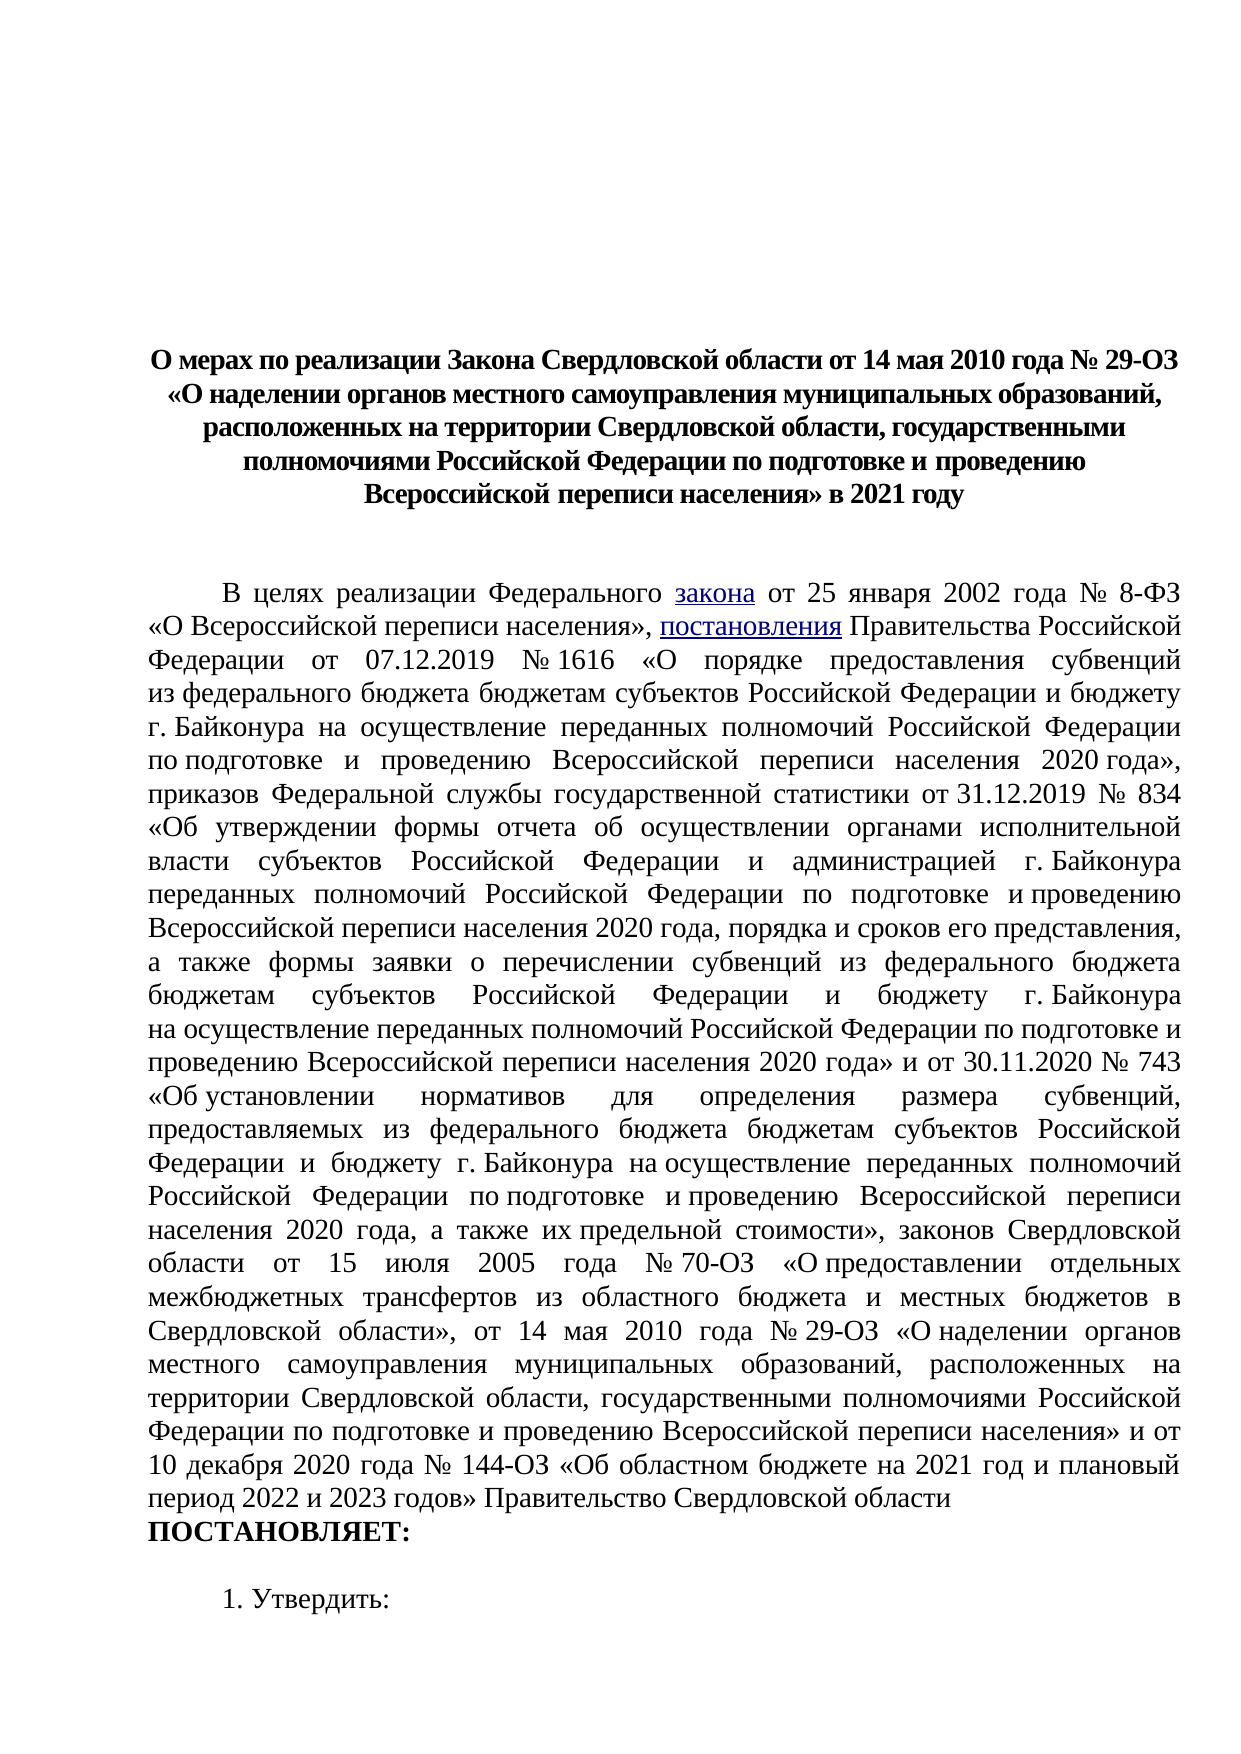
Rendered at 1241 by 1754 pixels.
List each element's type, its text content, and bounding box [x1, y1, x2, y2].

text О мерах по реализации Закона Свердловской области от 14 мая 2010 года № 29-ОЗ «О наделении органов местного самоуправления муниципальных образований, расположенных на территории Свердловской области, государственными полномочиями Российской Федерации по подготовке и проведению Всероссийской переписи населения» в 2021 году [148, 342, 1181, 510]
text 1. Утвердить: [148, 1581, 1181, 1614]
text ПОСТАНОВЛЯЕТ: [148, 1514, 1181, 1547]
text В целях реализации Федерального закона от 25 января 2002 года № 8-ФЗ «О Всероссийской переписи населения», постановления Правительства Российской Федерации от 07.12.2019 № 1616 «О порядке предоставления субвенций из федерального бюджета бюджетам субъектов Российской Федерации и бюджету г. Байконура на осуществление переданных полномочий Российской Федерации по подготовке и проведению Всероссийской переписи населения 2020 года», приказов Федеральной службы государственной статистики от 31.12.2019 № 834 «Об утверждении формы отчета об осуществлении органами исполнительной власти субъектов Российской Федерации и администрацией г. Байконура переданных полномочий Российской Федерации по подготовке и проведению Всероссийской переписи населения 2020 года, порядка и сроков его представления, а также формы заявки о перечислении субвенций из федерального бюджета бюджетам субъектов Российской Федерации и бюджету г. Байконура на осуществление переданных полномочий Российской Федерации по подготовке и проведению Всероссийской переписи населения 2020 года» и от 30.11.2020 № 743 «Об установлении нормативов для определения размера субвенций, предоставляемых из федерального бюджета бюджетам субъектов Российской Федерации и бюджету г. Байконура на осуществление переданных полномочий Российской Федерации по подготовке и проведению Всероссийской переписи населения 2020 года, а также их предельной стоимости», законов Свердловской области от 15 июля 2005 года № 70-ОЗ «О предоставлении отдельных межбюджетных трансфертов из областного бюджета и местных бюджетов в Свердловской области», от 14 мая 2010 года № 29-ОЗ «О наделении органов местного самоуправления муниципальных образований, расположенных на территории Свердловской области, государственными полномочиями Российской Федерации по подготовке и проведению Всероссийской переписи населения» и от 10 декабря 2020 года № 144-ОЗ «Об областном бюджете на 2021 год и плановый период 2022 и 2023 годов» Правительство Свердловской области [148, 575, 1181, 1514]
